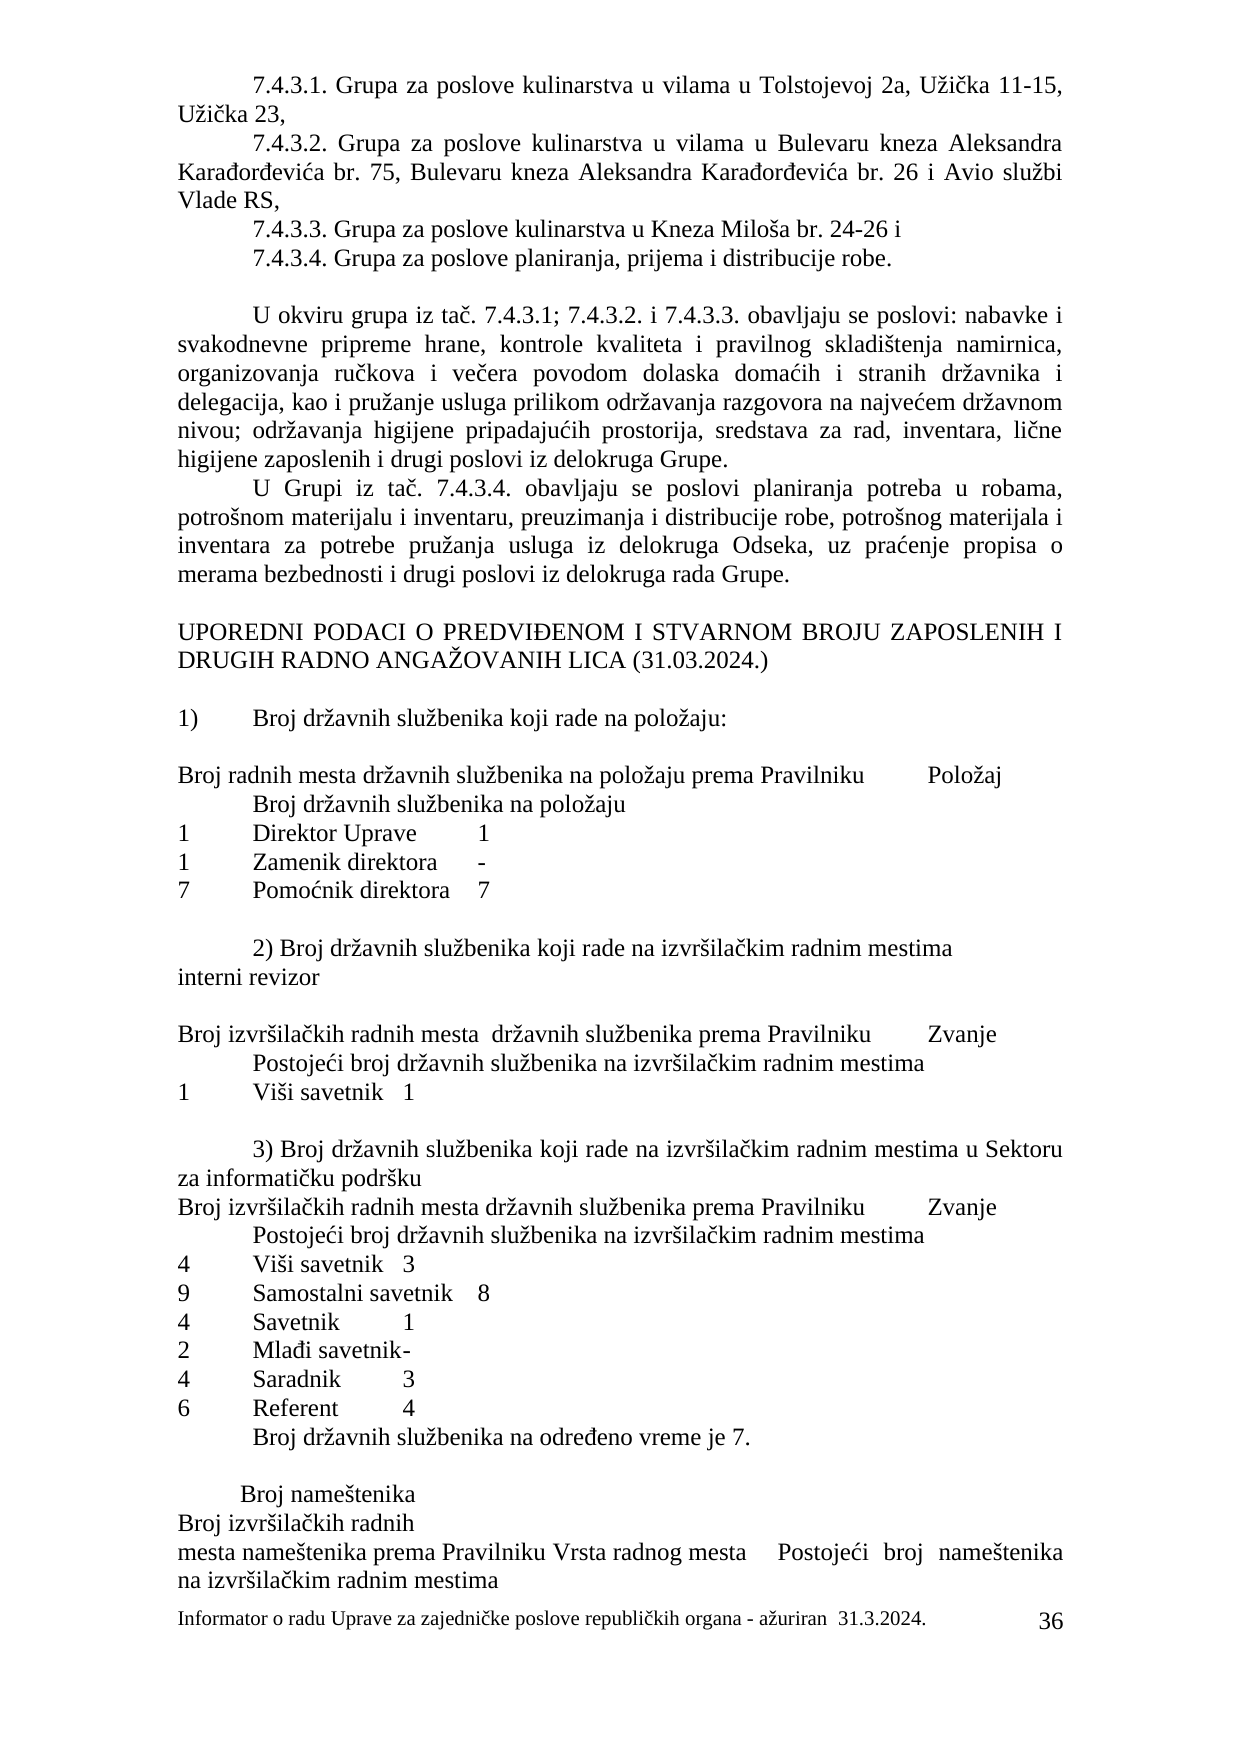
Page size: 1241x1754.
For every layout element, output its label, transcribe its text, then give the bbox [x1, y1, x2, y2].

subtitle 7.4.3.2. Grupa za poslove kulinarstva u vilama u Bulevaru kneza Aleksandra Karađorđevića br. 75, Bulevaru kneza Aleksandra Karađorđevića br. 26 i Avio službi Vlade RS, [177, 128, 1063, 214]
subtitle Broj izvršilačkih radnih [177, 1508, 1063, 1537]
subtitle 1 Viši savetnik 1 [177, 1077, 1063, 1105]
subtitle Broj izvršilačkih radnih mesta državnih službenika prema Pravilniku Zvanje Postojeći broj državnih službenika na izvršilačkim radnim mestima [177, 1192, 1063, 1249]
subtitle 7.4.3.4. Grupa za poslove planiranja, prijema i distribucije robe. [177, 243, 1063, 272]
subtitle 4 Viši savetnik 3 [177, 1249, 1063, 1278]
subtitle interni revizor [177, 962, 1063, 990]
subtitle UPOREDNI PODACI O PREDVIĐENOM I STVARNOM BROJU ZAPOSLENIH I DRUGIH RADNO ANGAŽOVANIH LICA (31.03.2024.) [177, 617, 1063, 674]
subtitle 3) Broj državnih službenika koji rade na izvršilačkim radnim mestima u Sektoru za informatičku podršku [177, 1134, 1063, 1192]
subtitle 2 Mlađi savetnik - [177, 1335, 1063, 1364]
subtitle 9 Samostalni savetnik 8 [177, 1278, 1063, 1307]
subtitle 7 Pomoćnik direktora 7 [177, 875, 1063, 904]
subtitle 1) Broj državnih službenika koji rade na položaju: [177, 703, 1063, 732]
subtitle U okviru grupa iz tač. 7.4.3.1; 7.4.3.2. i 7.4.3.3. obavljaju se poslovi: nabavke i svakodnevne pripreme hrane, kontrole kvaliteta i pravilnog skladištenja namirnica, organizovanja ručkova i večera povodom dolaska domaćih i stranih državnika i delegacija, kao i pružanje usluga prilikom održavanja razgovora na najvećem državnom nivou; održavanja higijene pripadajućih prostorija, sredstava za rad, inventara, lične higijene zaposlenih i drugi poslovi iz delokruga Grupe. [177, 300, 1063, 473]
subtitle Broj državnih službenika na određeno vreme je 7. [177, 1422, 1063, 1450]
subtitle Broj izvršilačkih radnih mesta državnih službenika prema Pravilniku Zvanje Postojeći broj državnih službenika na izvršilačkim radnim mestima [177, 1019, 1063, 1077]
subtitle Broj nameštenika [177, 1479, 1063, 1508]
subtitle 4 Savetnik 1 [177, 1307, 1063, 1335]
subtitle mesta nameštenika prema Pravilniku Vrsta radnog mesta Postojeći broj nameštenika na izvršilačkim radnim mestima [177, 1537, 1063, 1594]
subtitle 7.4.3.3. Grupa za poslove kulinarstva u Kneza Miloša br. 24-26 i [177, 214, 1063, 243]
subtitle 1 Zamenik direktora - [177, 847, 1063, 875]
subtitle 4 Saradnik 3 [177, 1364, 1063, 1393]
subtitle 1 Direktor Uprave 1 [177, 818, 1063, 847]
subtitle U Grupi iz tač. 7.4.3.4. obavljaju se poslovi planiranja potreba u robama, potrošnom materijalu i inventaru, preuzimanja i distribucije robe, potrošnog materijala i inventara za potrebe pružanja usluga iz delokruga Odseka, uz praćenje propisa o merama bezbednosti i drugi poslovi iz delokruga rada Grupe. [177, 473, 1063, 588]
subtitle 6 Referent 4 [177, 1393, 1063, 1422]
subtitle Broj radnih mesta državnih službenika na položaju prema Pravilniku Položaj Broj državnih službenika na položaju [177, 760, 1063, 818]
subtitle 2) Broj državnih službenika koji rade na izvršilačkim radnim mestima [177, 933, 1063, 962]
subtitle 7.4.3.1. Grupa za poslove kulinarstva u vilama u Tolstojevoj 2a, Užička 11-15, Užička 23, [177, 70, 1063, 128]
